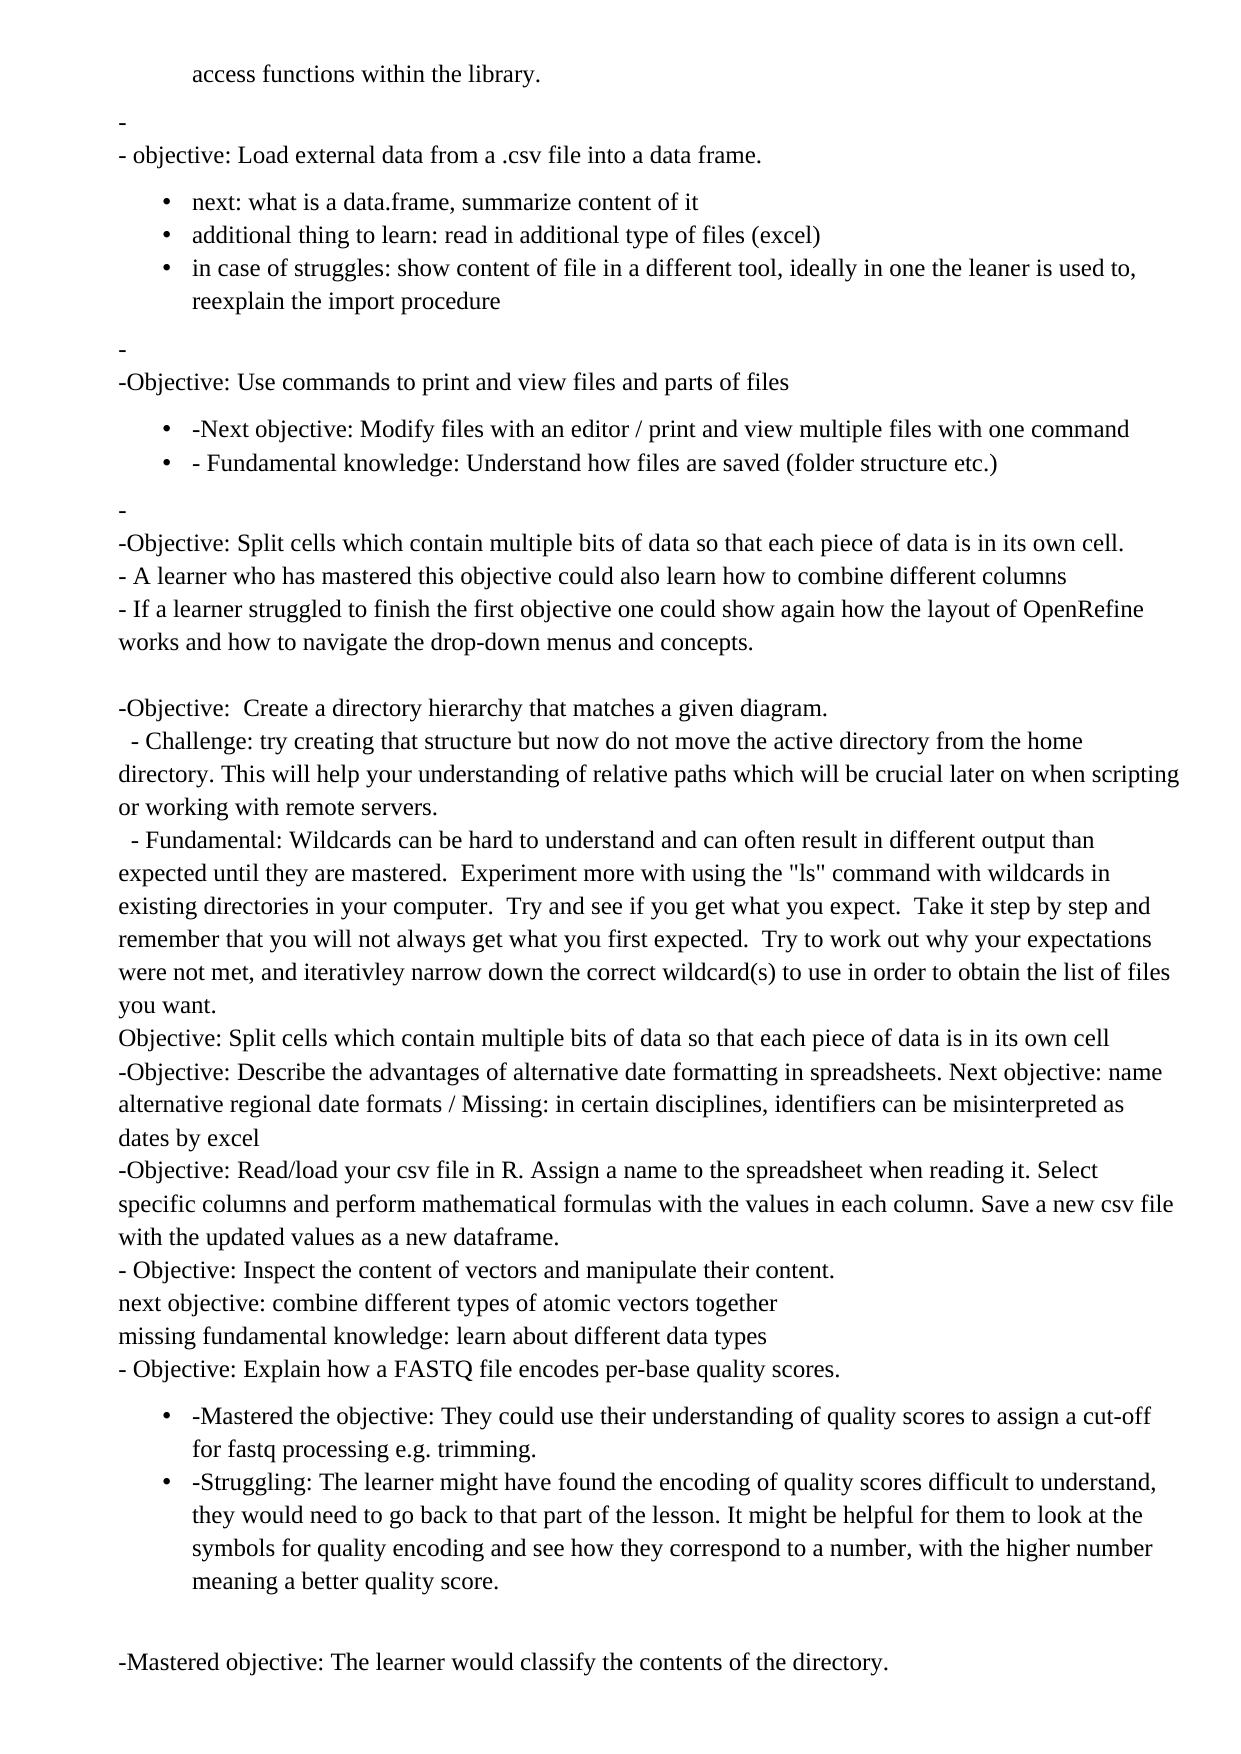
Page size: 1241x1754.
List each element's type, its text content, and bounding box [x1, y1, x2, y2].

list in case of struggles: show content of file in a different tool, ideally in one the leaner is used to, reexplain the import procedure [162, 253, 1181, 315]
text - -Objective: Use commands to print and view files and parts of files [118, 334, 1181, 396]
text -Mastered objective: The learner would classify the contents of the directory. [118, 1614, 1181, 1676]
list access functions within the library. [162, 59, 1181, 88]
list additional thing to learn: read in additional type of files (excel) [162, 220, 1181, 249]
list -Mastered the objective: They could use their understanding of quality scores to assign a cut-off for fastq processing e.g. trimming. [162, 1401, 1181, 1463]
text - - objective: Load external data from a .csv file into a data frame. [118, 107, 1181, 168]
list -Next objective: Modify files with an editor / print and view multiple files with one command [162, 414, 1181, 443]
text - -Objective: Split cells which contain multiple bits of data so that each piece of data is in its own cell. - A learner who has mastered this objective could also learn how to combine different columns - If a learner struggled to finish the first objective one could show again how the layout of OpenRefine works and how to navigate the drop-down menus and concepts. -Objective: Create a directory hierarchy that matches a given diagram. - Challenge: try creating that structure but now do not move the active directory from the home directory. This will help your understanding of relative paths which will be crucial later on when scripting or working with remote servers. - Fundamental: Wildcards can be hard to understand and can often result in different output than expected until they are mastered. Experiment more with using the "ls" command with wildcards in existing directories in your computer. Try and see if you get what you expect. Take it step by step and remember that you will not always get what you first expected. Try to work out why your expectations were not met, and iterativley narrow down the correct wildcard(s) to use in order to obtain the list of files you want. Objective: Split cells which contain multiple bits of data so that each piece of data is in its own cell -Objective: Describe the advantages of alternative date formatting in spreadsheets. Next objective: name alternative regional date formats / Missing: in certain disciplines, identifiers can be misinterpreted as dates by excel -Objective: Read/load your csv file in R. Assign a name to the spreadsheet when reading it. Select specific columns and perform mathematical formulas with the values in each column. Save a new csv file with the updated values as a new dataframe. - Objective: Inspect the content of vectors and manipulate their content. next objective: combine different types of atomic vectors together missing fundamental knowledge: learn about different data types - Objective: Explain how a FASTQ file encodes per-base quality scores. [118, 495, 1181, 1382]
list -Struggling: The learner might have found the encoding of quality scores difficult to understand, they would need to go back to that part of the lesson. It might be helpful for them to look at the symbols for quality encoding and see how they correspond to a number, with the higher number meaning a better quality score. [162, 1467, 1181, 1595]
list next: what is a data.frame, summarize content of it [162, 187, 1181, 216]
list - Fundamental knowledge: Understand how files are saved (folder structure etc.) [162, 448, 1181, 476]
